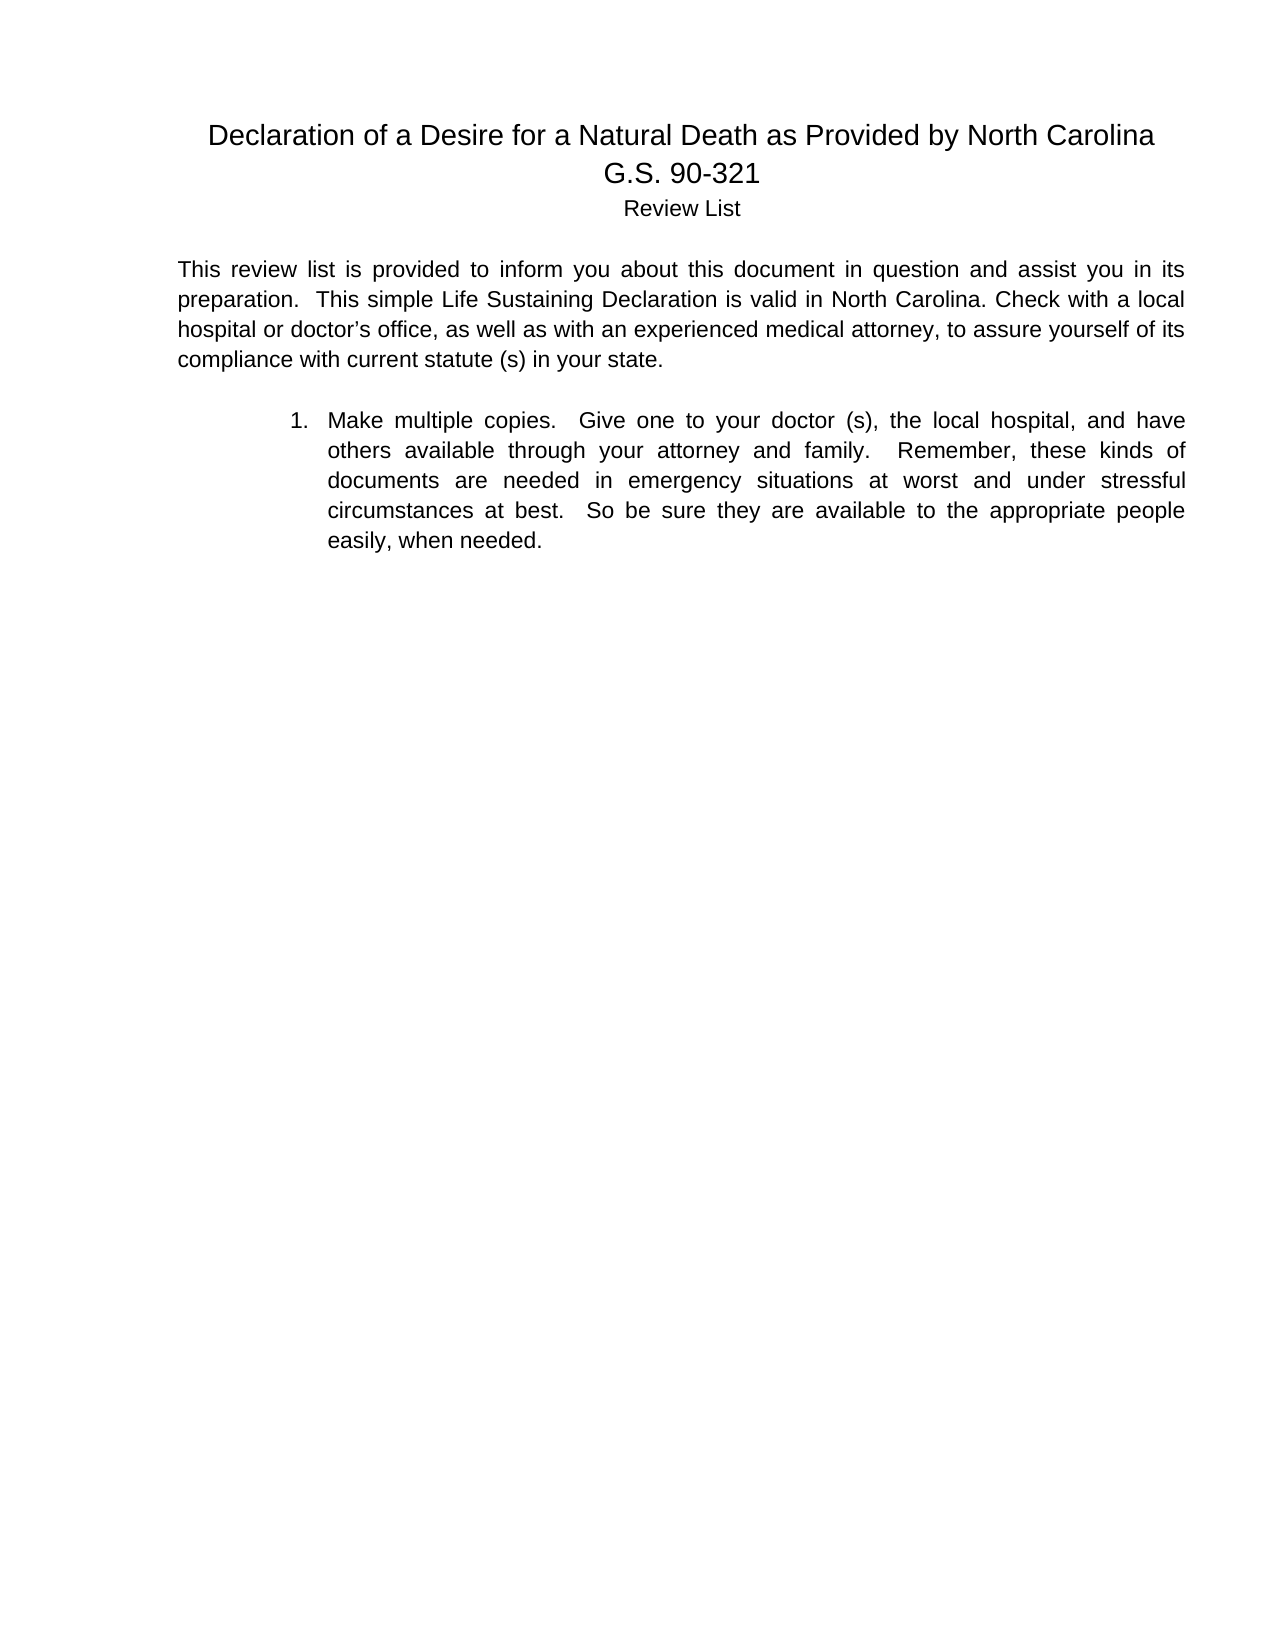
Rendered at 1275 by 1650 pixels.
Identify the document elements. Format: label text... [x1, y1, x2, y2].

text Declaration of a Desire for a Natural Death as Provided by North Carolina G.S. 90-321 [177, 118, 1186, 190]
text This review list is provided to inform you about this document in question and assist you in its preparation. This simple Life Sustaining Declaration is valid in North Carolina. Check with a local hospital or doctor’s office, as well as with an experienced medical attorney, to assure yourself of its compliance with current statute (s) in your state. [177, 256, 1186, 372]
list Make multiple copies. Give one to your doctor (s), the local hospital, and have others available through your attorney and family. Remember, these kinds of documents are needed in emergency situations at worst and under stressful circumstances at best. So be sure they are available to the appropriate people easily, when needed. [290, 407, 1186, 554]
text Review List [177, 195, 1186, 221]
